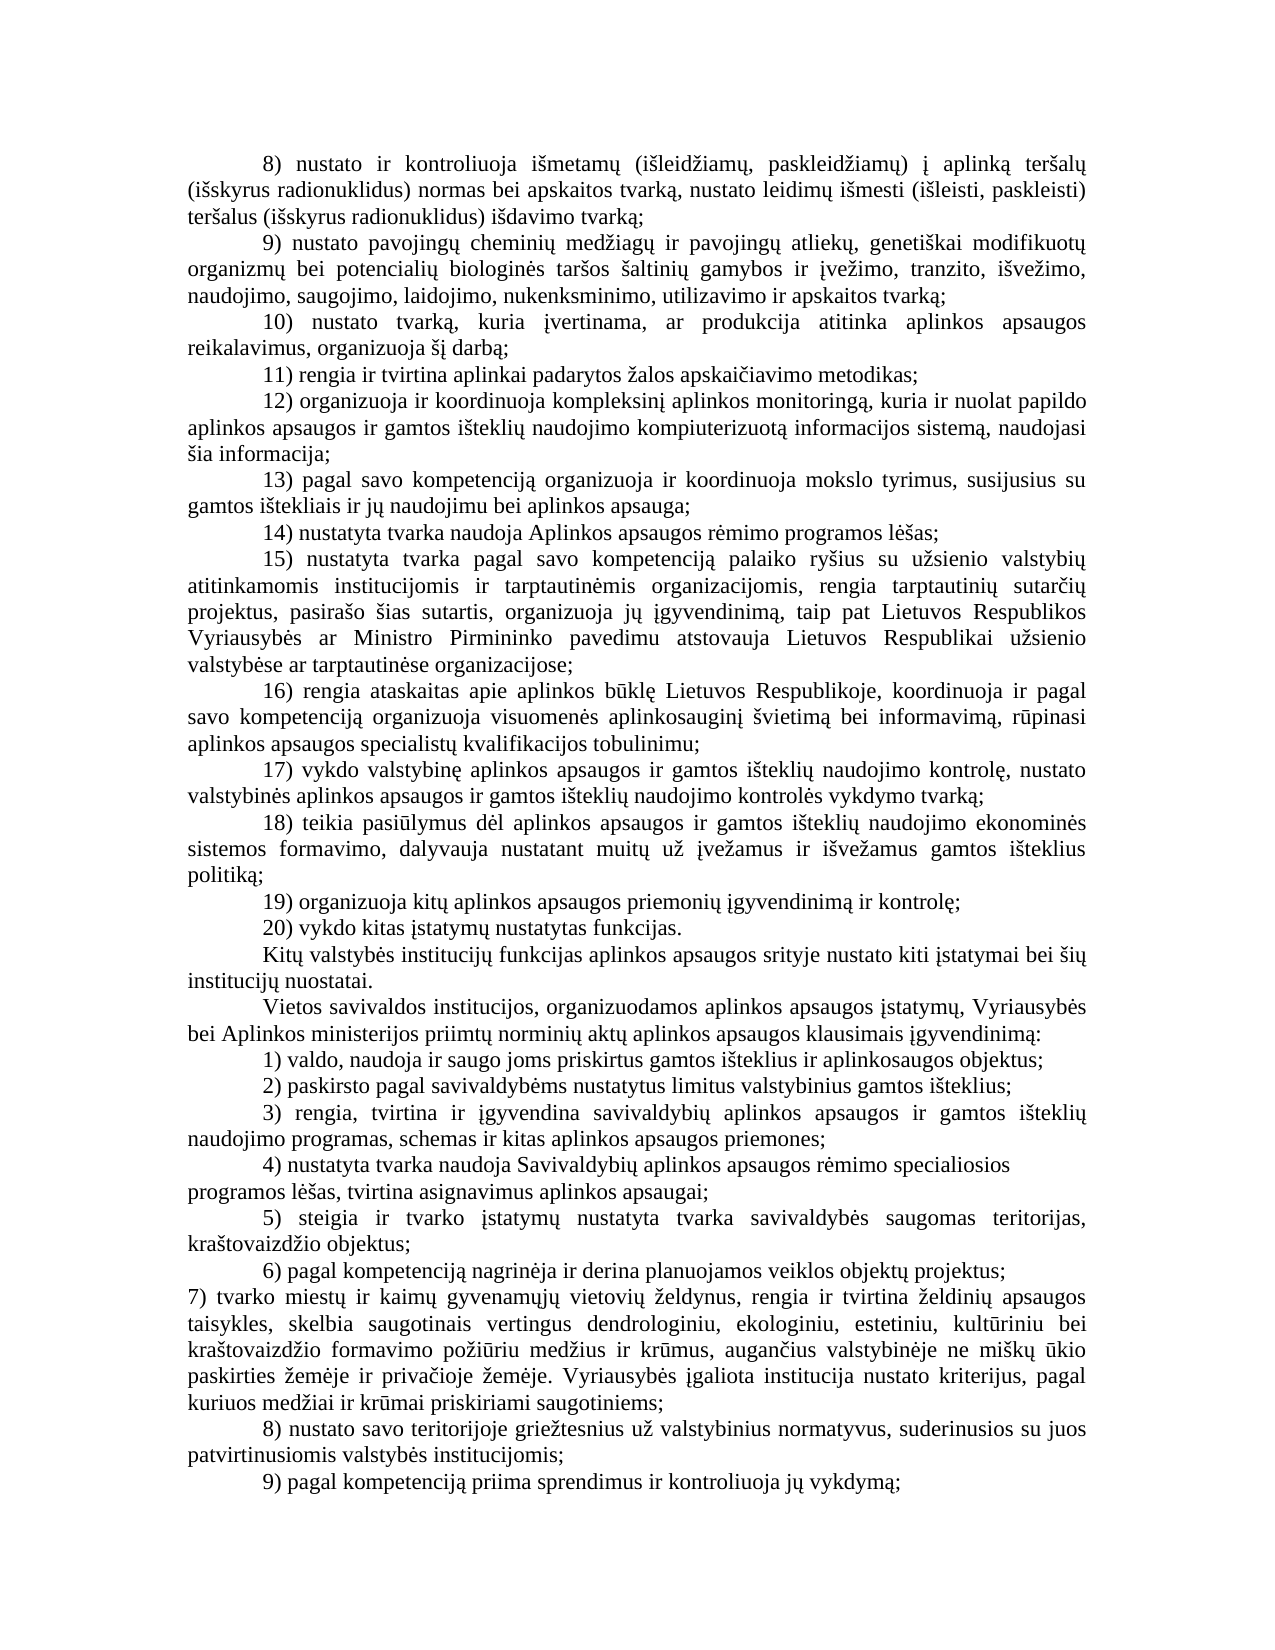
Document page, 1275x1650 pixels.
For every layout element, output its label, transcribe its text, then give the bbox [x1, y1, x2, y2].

text 9) pagal kompetenciją priima sprendimus ir kontroliuoja jų vykdymą; [187, 1468, 1087, 1494]
text 11) rengia ir tvirtina aplinkai padarytos žalos apskaičiavimo metodikas; [187, 361, 1087, 387]
text 4) nustatyta tvarka naudoja Savivaldybių aplinkos apsaugos rėmimo specialiosios programos lėšas, tvirtina asignavimus aplinkos apsaugai; [187, 1151, 1087, 1204]
text 3) rengia, tvirtina ir įgyvendina savivaldybių aplinkos apsaugos ir gamtos išteklių naudojimo programas, schemas ir kitas aplinkos apsaugos priemones; [187, 1099, 1087, 1151]
text 8) nustato ir kontroliuoja išmetamų (išleidžiamų, paskleidžiamų) į aplinką teršalų (išskyrus radionuklidus) normas bei apskaitos tvarką, nustato leidimų išmesti (išleisti, paskleisti) teršalus (išskyrus radionuklidus) išdavimo tvarką; [187, 150, 1087, 229]
text 8) nustato savo teritorijoje griežtesnius už valstybinius normatyvus, suderinusios su juos patvirtinusiomis valstybės institucijomis; [187, 1415, 1087, 1468]
text 6) pagal kompetenciją nagrinėja ir derina planuojamos veiklos objektų projektus; [187, 1257, 1087, 1283]
text 20) vykdo kitas įstatymų nustatytas funkcijas. [187, 914, 1087, 941]
text 1) valdo, naudoja ir saugo joms priskirtus gamtos išteklius ir aplinkosaugos objektus; [187, 1046, 1087, 1072]
text Kitų valstybės institucijų funkcijas aplinkos apsaugos srityje nustato kiti įstatymai bei šių institucijų nuostatai. [187, 941, 1087, 993]
text 14) nustatyta tvarka naudoja Aplinkos apsaugos rėmimo programos lėšas; [187, 519, 1087, 545]
text 15) nustatyta tvarka pagal savo kompetenciją palaiko ryšius su užsienio valstybių atitinkamomis institucijomis ir tarptautinėmis organizacijomis, rengia tarptautinių sutarčių projektus, pasirašo šias sutartis, organizuoja jų įgyvendinimą, taip pat Lietuvos Respublikos Vyriausybės ar Ministro Pirmininko pavedimu atstovauja Lietuvos Respublikai užsienio valstybėse ar tarptautinėse organizacijose; [187, 545, 1087, 677]
text 10) nustato tvarką, kuria įvertinama, ar produkcija atitinka aplinkos apsaugos reikalavimus, organizuoja šį darbą; [187, 308, 1087, 361]
text 19) organizuoja kitų aplinkos apsaugos priemonių įgyvendinimą ir kontrolę; [187, 888, 1087, 914]
text 12) organizuoja ir koordinuoja kompleksinį aplinkos monitoringą, kuria ir nuolat papildo aplinkos apsaugos ir gamtos išteklių naudojimo kompiuterizuotą informacijos sistemą, naudojasi šia informacija; [187, 387, 1087, 466]
text Vietos savivaldos institucijos, organizuodamos aplinkos apsaugos įstatymų, Vyriausybės bei Aplinkos ministerijos priimtų norminių aktų aplinkos apsaugos klausimais įgyvendinimą: [187, 993, 1087, 1046]
text 7) tvarko miestų ir kaimų gyvenamųjų vietovių želdynus, rengia ir tvirtina želdinių apsaugos taisykles, skelbia saugotinais vertingus dendrologiniu, ekologiniu, estetiniu, kultūriniu bei kraštovaizdžio formavimo požiūriu medžius ir krūmus, augančius valstybinėje ne miškų ūkio paskirties žemėje ir privačioje žemėje. Vyriausybės įgaliota institucija nustato kriterijus, pagal kuriuos medžiai ir krūmai priskiriami saugotiniems; [187, 1283, 1087, 1415]
text 2) paskirsto pagal savivaldybėms nustatytus limitus valstybinius gamtos išteklius; [187, 1072, 1087, 1099]
text 17) vykdo valstybinę aplinkos apsaugos ir gamtos išteklių naudojimo kontrolę, nustato valstybinės aplinkos apsaugos ir gamtos išteklių naudojimo kontrolės vykdymo tvarką; [187, 756, 1087, 809]
text 16) rengia ataskaitas apie aplinkos būklę Lietuvos Respublikoje, koordinuoja ir pagal savo kompetenciją organizuoja visuomenės aplinkosauginį švietimą bei informavimą, rūpinasi aplinkos apsaugos specialistų kvalifikacijos tobulinimu; [187, 677, 1087, 756]
text 13) pagal savo kompetenciją organizuoja ir koordinuoja mokslo tyrimus, susijusius su gamtos ištekliais ir jų naudojimu bei aplinkos apsauga; [187, 466, 1087, 519]
text 5) steigia ir tvarko įstatymų nustatyta tvarka savivaldybės saugomas teritorijas, kraštovaizdžio objektus; [187, 1204, 1087, 1257]
text 18) teikia pasiūlymus dėl aplinkos apsaugos ir gamtos išteklių naudojimo ekonominės sistemos formavimo, dalyvauja nustatant muitų už įvežamus ir išvežamus gamtos išteklius politiką; [187, 809, 1087, 888]
text 9) nustato pavojingų cheminių medžiagų ir pavojingų atliekų, genetiškai modifikuotų organizmų bei potencialių biologinės taršos šaltinių gamybos ir įvežimo, tranzito, išvežimo, naudojimo, saugojimo, laidojimo, nukenksminimo, utilizavimo ir apskaitos tvarką; [187, 229, 1087, 308]
